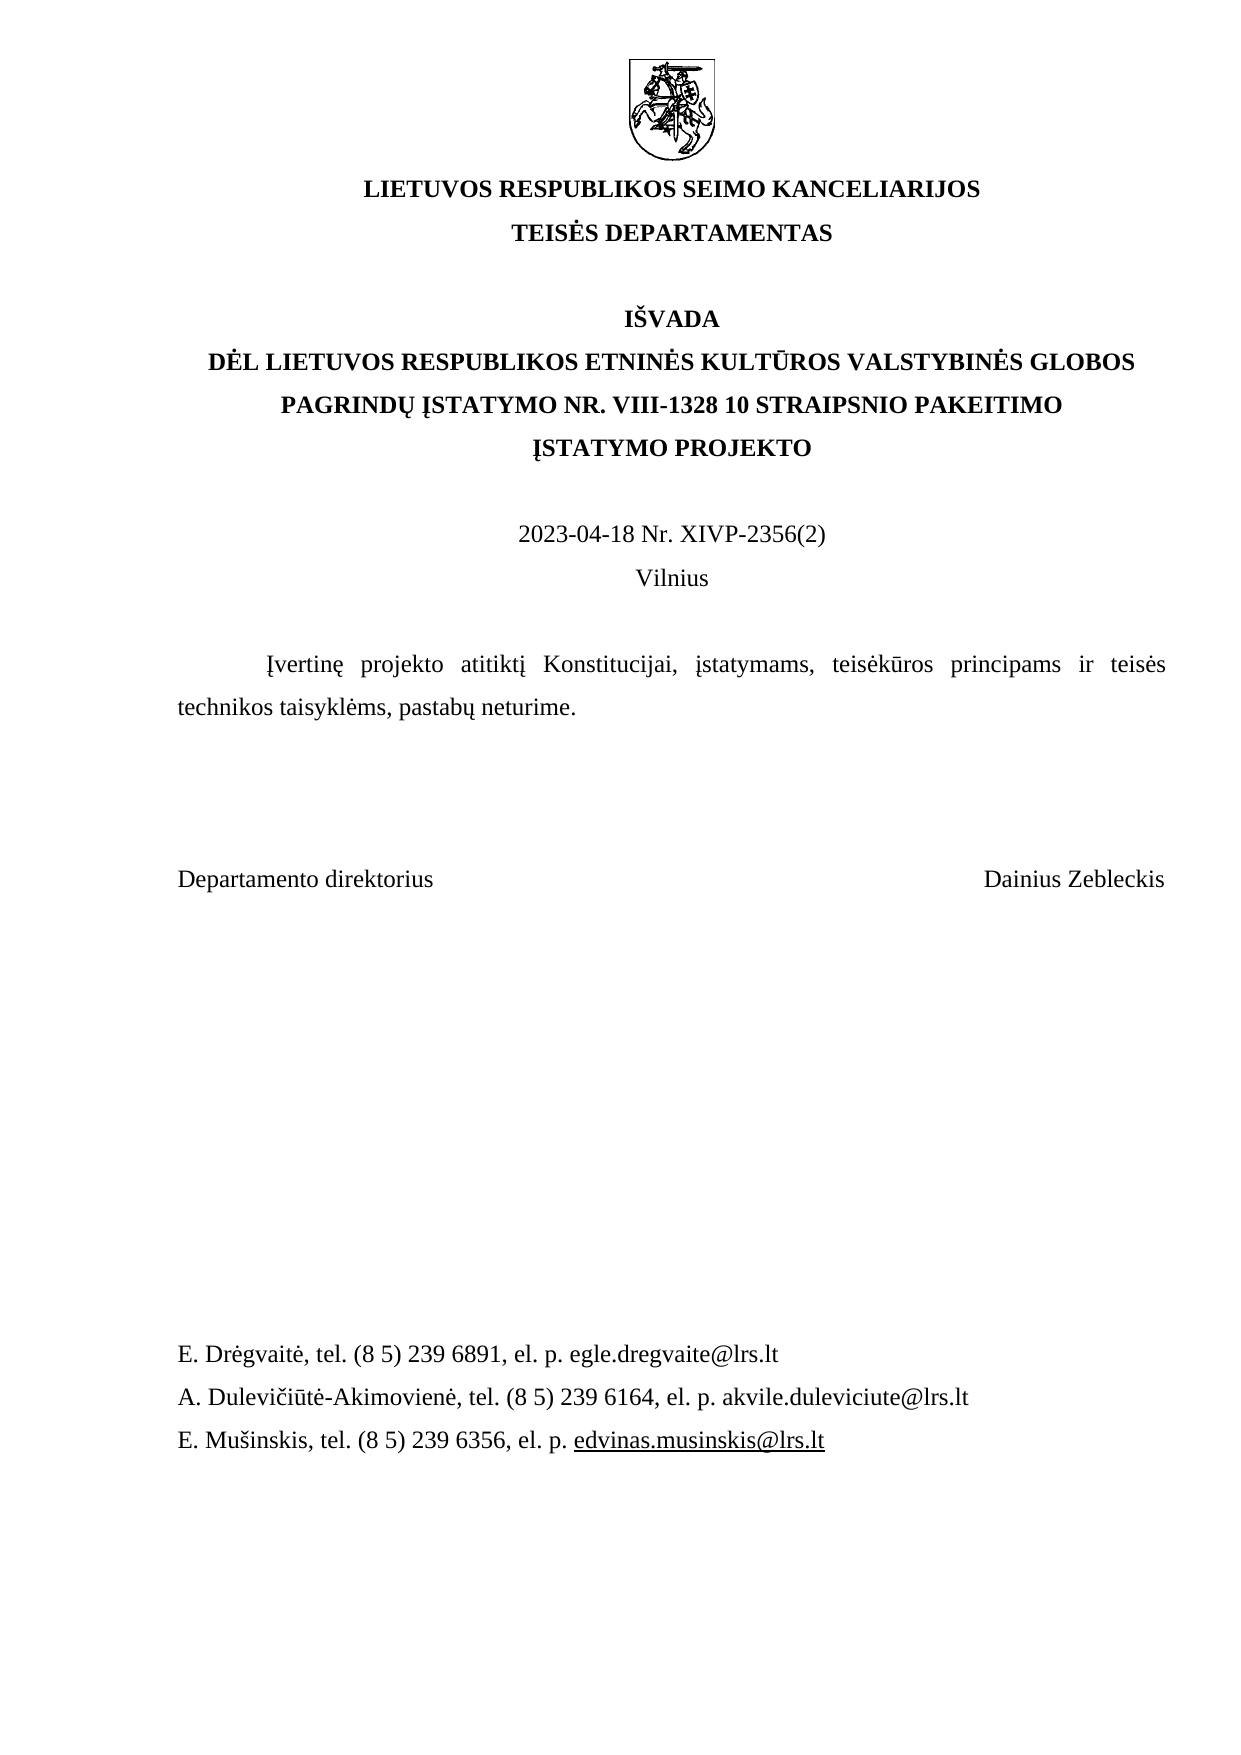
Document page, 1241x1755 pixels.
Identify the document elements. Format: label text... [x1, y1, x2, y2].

subtitle IŠVADA [177, 304, 1167, 333]
subtitle TEISĖS DEPARTAMENTAS [177, 218, 1167, 246]
text įstatymo PROJEKTO [177, 433, 1167, 462]
text LIETUVOS RESPUBLIKOS SEIMO KANCELIARIJOS [177, 174, 1167, 203]
text A. Dulevičiūtė-Akimovienė, tel. (8 5) 239 6164, el. p. akvile.duleviciute@lrs.lt [177, 1382, 1167, 1411]
text E. Mušinskis, tel. (8 5) 239 6356, el. p. edvinas.musinskis@lrs.lt [177, 1425, 1167, 1454]
text Vilnius [177, 563, 1167, 591]
text DĖL LIETUVOS RESPUBLIKOS ETNINĖS KULTŪROS VALSTYBINĖS GLOBOS PAGRINDŲ ĮSTATYMO NR. VIII-1328 10 STRAIPSNIO PAKEITIMO [177, 347, 1167, 419]
text Įvertinę projekto atitiktį Konstitucijai, įstatymams, teisėkūros principams ir teisės technikos taisyklėms, pastabų neturime. [177, 649, 1167, 721]
text 2023-04-18 Nr. XIVP-2356(2) [177, 519, 1167, 548]
text E. Drėgvaitė, tel. (8 5) 239 6891, el. p. egle.dregvaite@lrs.lt [177, 1339, 1167, 1368]
text Departamento direktorius Dainius Zebleckis [177, 864, 1167, 893]
